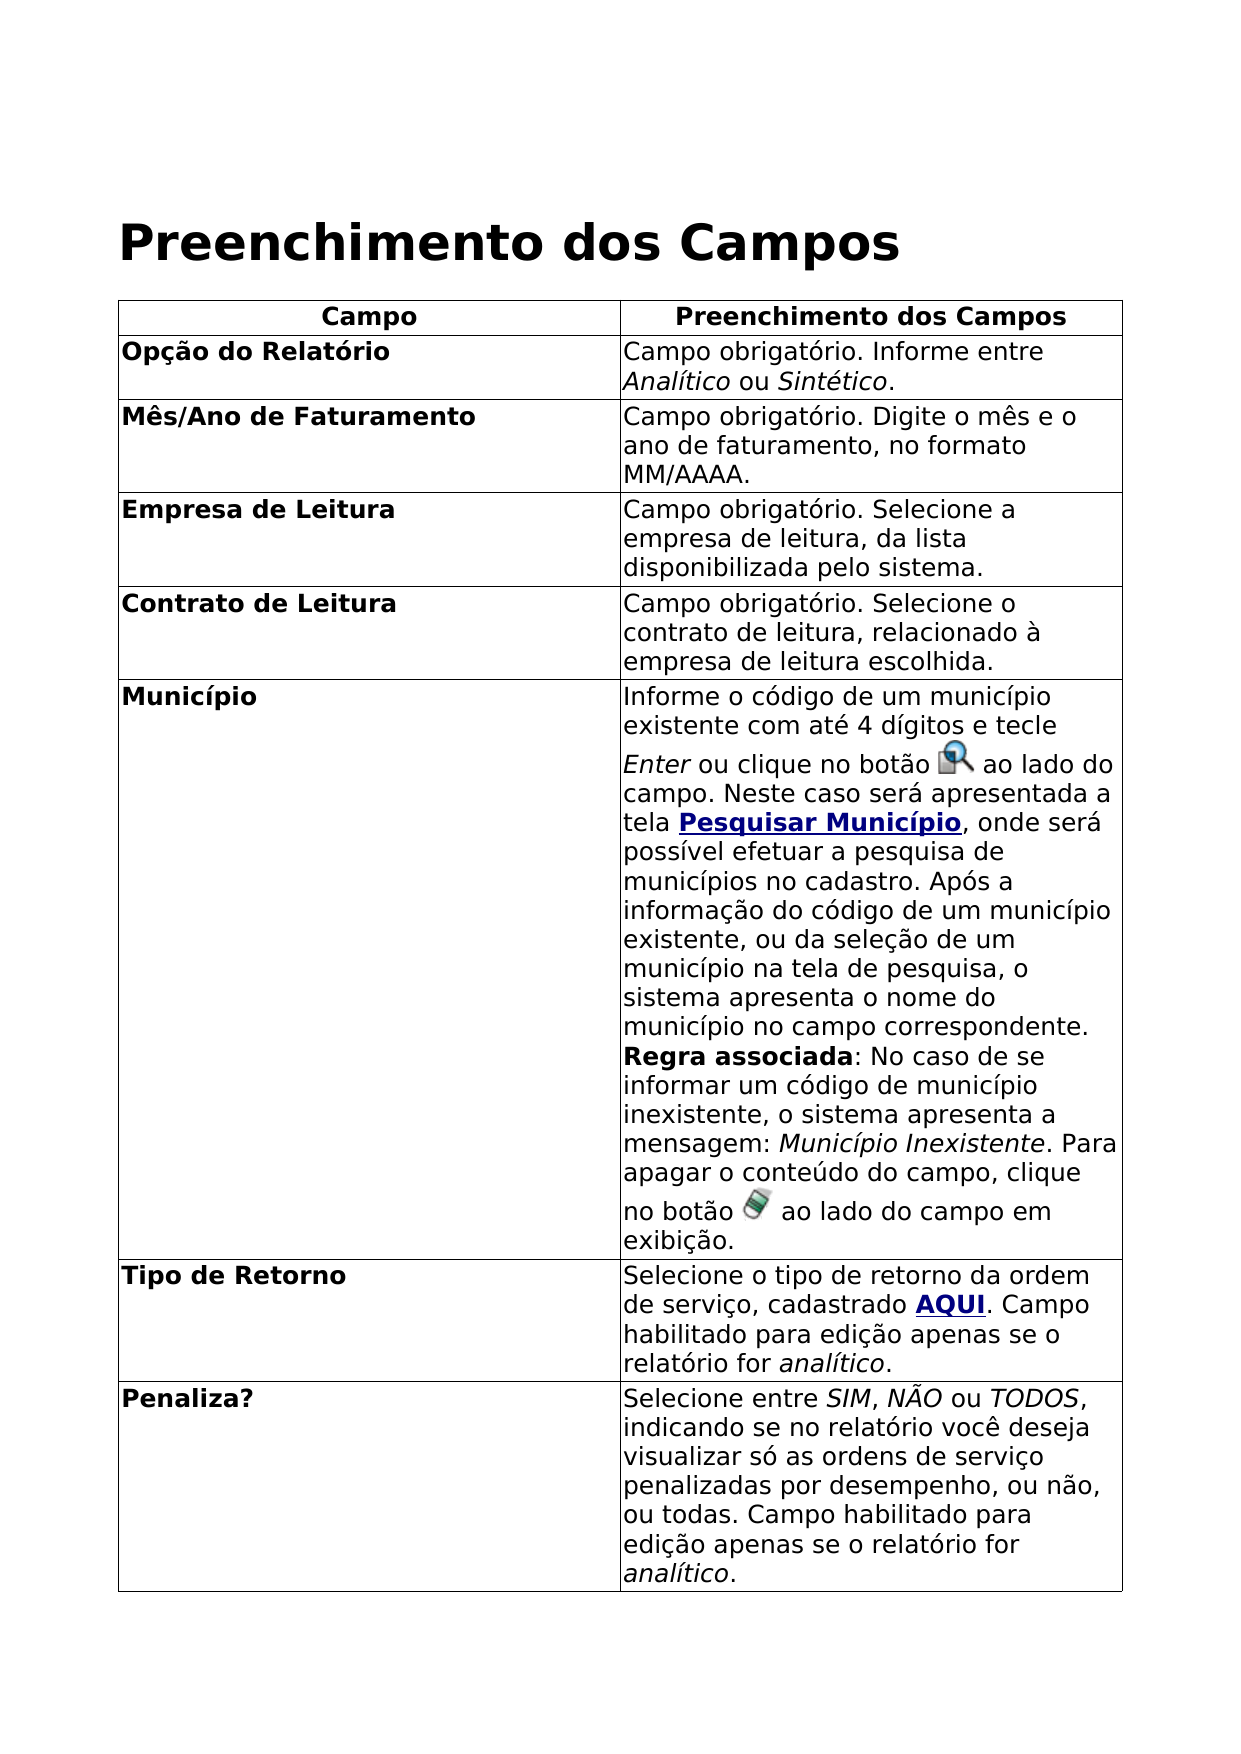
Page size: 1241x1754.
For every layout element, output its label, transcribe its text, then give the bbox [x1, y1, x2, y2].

table_cell Campo obrigatório. Digite o mês e o ano de faturamento, no formato MM/AAAA. [621, 400, 1122, 492]
table_cell Mês/Ano de Faturamento [119, 400, 620, 492]
table_cell Campo obrigatório. Selecione a empresa de leitura, da lista disponibilizada pelo sistema. [621, 493, 1122, 586]
table_cell Tipo de Retorno [119, 1260, 620, 1381]
table_cell Penaliza? [119, 1382, 620, 1591]
table_cell Contrato de Leitura [119, 587, 620, 679]
table_cell Selecione entre SIM, NÃO ou TODOS, indicando se no relatório você deseja visualizar só as ordens de serviço penalizadas por desempenho, ou não, ou todas. Campo habilitado para edição apenas se o relatório for analítico. [621, 1382, 1122, 1591]
table_cell Opção do Relatório [119, 336, 620, 399]
table_cell Município [119, 680, 620, 1258]
subtitle Preenchimento dos Campos [118, 214, 1122, 272]
table_header Preenchimento dos Campos [621, 301, 1122, 334]
table_cell Campo obrigatório. Informe entre Analítico ou Sintético. [621, 336, 1122, 399]
table_cell Selecione o tipo de retorno da ordem de serviço, cadastrado AQUI. Campo habilitado para edição apenas se o relatório for analítico. [621, 1260, 1122, 1381]
picture [938, 740, 975, 774]
table_cell Informe o código de um município existente com até 4 dígitos e tecle Enter ou clique no botão ao lado do campo. Neste caso será apresentada a tela Pesquisar Município, onde será possível efetuar a pesquisa de municípios no cadastro. Após a informação do código de um município existente, ou da seleção de um município na tela de pesquisa, o sistema apresenta o nome do município no campo correspondente. Regra associada: No caso de se informar um código de município inexistente, o sistema apresenta a mensagem: Município Inexistente. Para apagar o conteúdo do campo, clique no botão ao lado do campo em exibição. [621, 680, 1122, 1258]
picture [741, 1187, 773, 1221]
table_header Campo [119, 301, 620, 334]
table_cell Campo obrigatório. Selecione o contrato de leitura, relacionado à empresa de leitura escolhida. [621, 587, 1122, 679]
table_cell Empresa de Leitura [119, 493, 620, 586]
